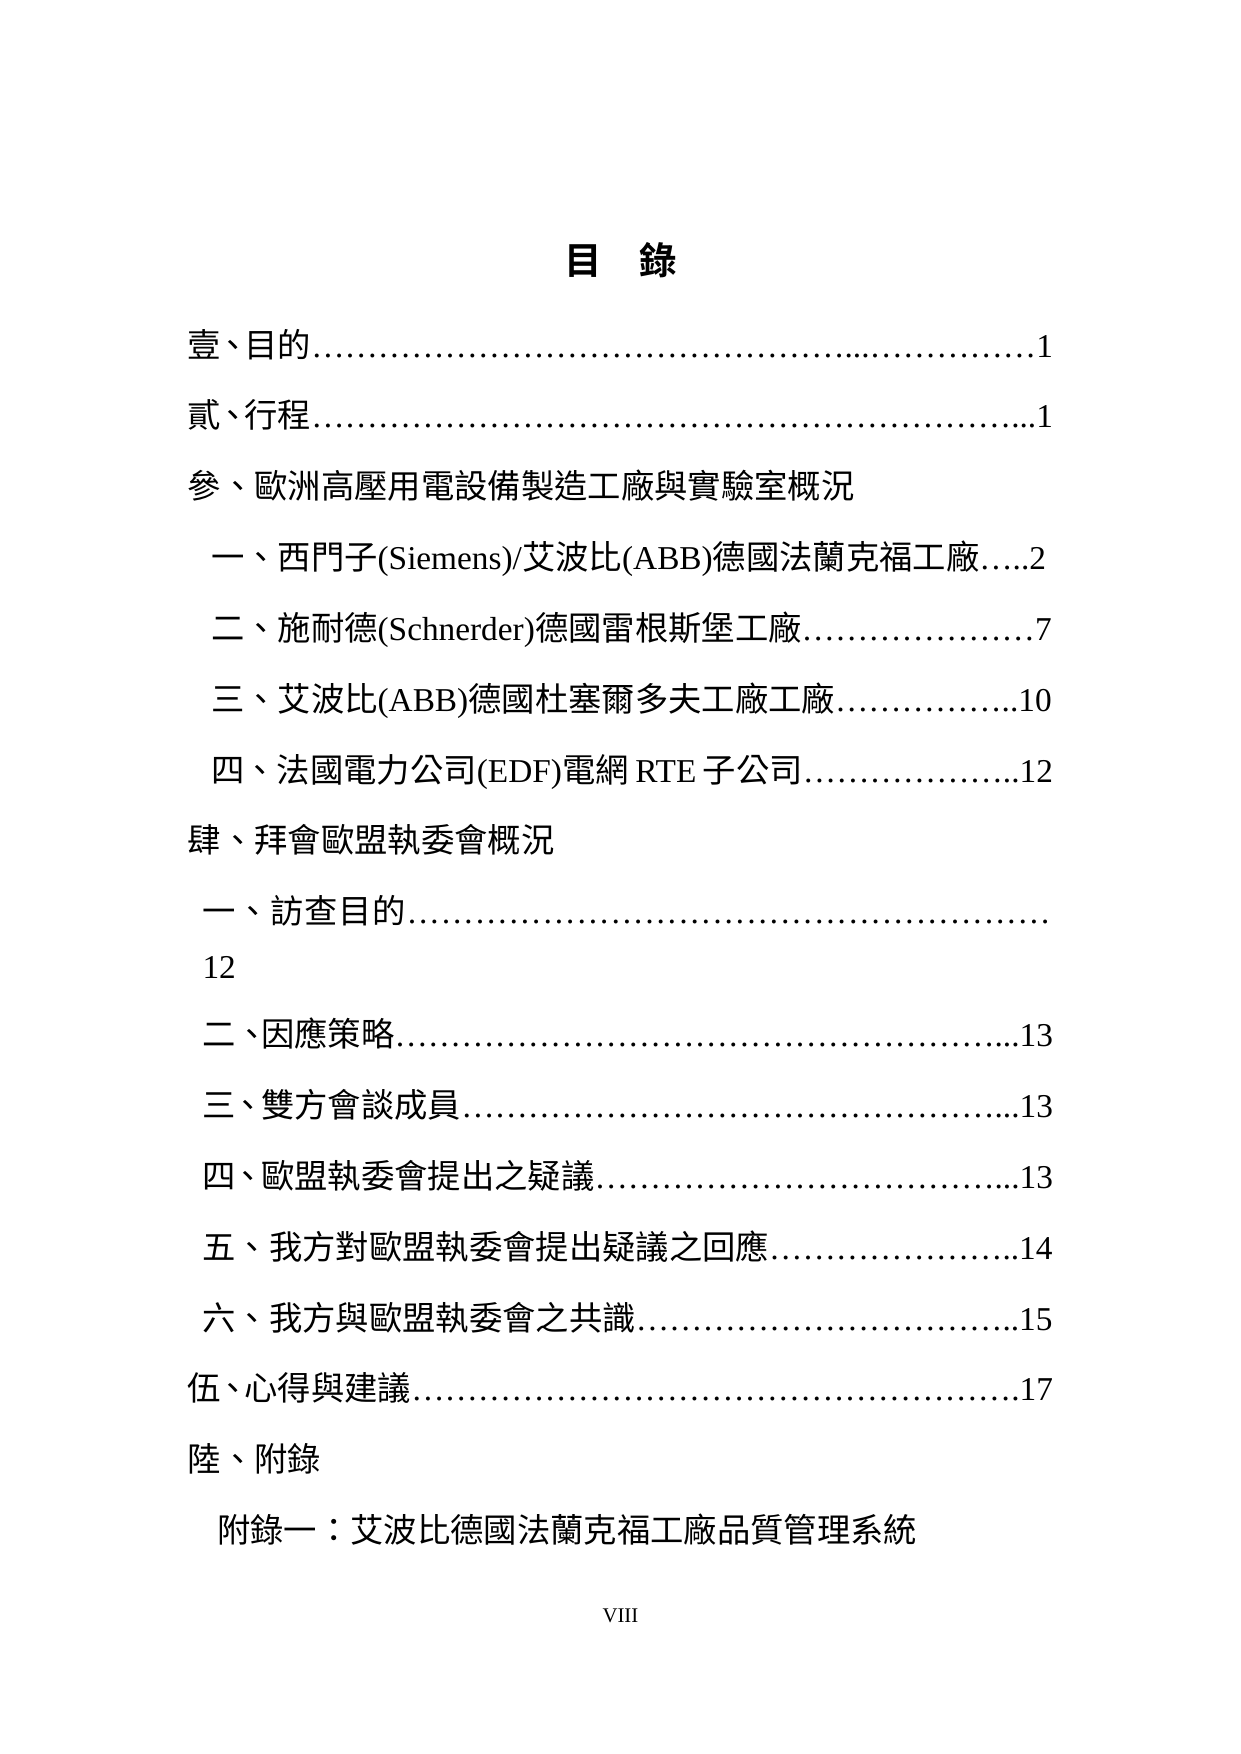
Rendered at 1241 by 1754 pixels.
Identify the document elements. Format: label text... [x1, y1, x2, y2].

text 貳、行程………………………………………………………...1 [187, 385, 1053, 437]
text 伍、心得與建議……………………………………………….17 [187, 1358, 1053, 1410]
text 附錄一：艾波比德國法蘭克福工廠品質管理系統 [217, 1500, 1053, 1552]
text 一、訪查目的…………………………………………………12 [202, 881, 1053, 985]
text 目 錄 [187, 221, 1053, 296]
text 陸、附錄 [187, 1429, 1053, 1481]
text 六、我方與歐盟執委會之共識……………………………..15 [202, 1287, 1053, 1339]
text 一、西門子(Siemens)/艾波比(ABB)德國法蘭克福工廠…..2 [211, 527, 1053, 579]
text 四、法國電力公司(EDF)電網RTE子公司………………..12 [211, 739, 1053, 792]
text 肆、拜會歐盟執委會概況 [187, 810, 1053, 862]
text 五、我方對歐盟執委會提出疑議之回應…………………..14 [202, 1217, 1053, 1269]
text 二、因應策略………………………………………………...13 [202, 1004, 1053, 1056]
text 壹、目的…………………………………………...……………1 [187, 314, 1053, 367]
text 三、雙方會談成員…………………………………………...13 [202, 1075, 1053, 1127]
text 三、艾波比(ABB)德國杜塞爾多夫工廠工廠……………..10 [211, 669, 1053, 721]
text 參、歐洲高壓用電設備製造工廠與實驗室概況 [187, 456, 1053, 508]
text 四、歐盟執委會提出之疑議………………………………...13 [202, 1146, 1053, 1198]
text 二、施耐德(Schnerder)德國雷根斯堡工廠…………………7 [211, 598, 1053, 650]
